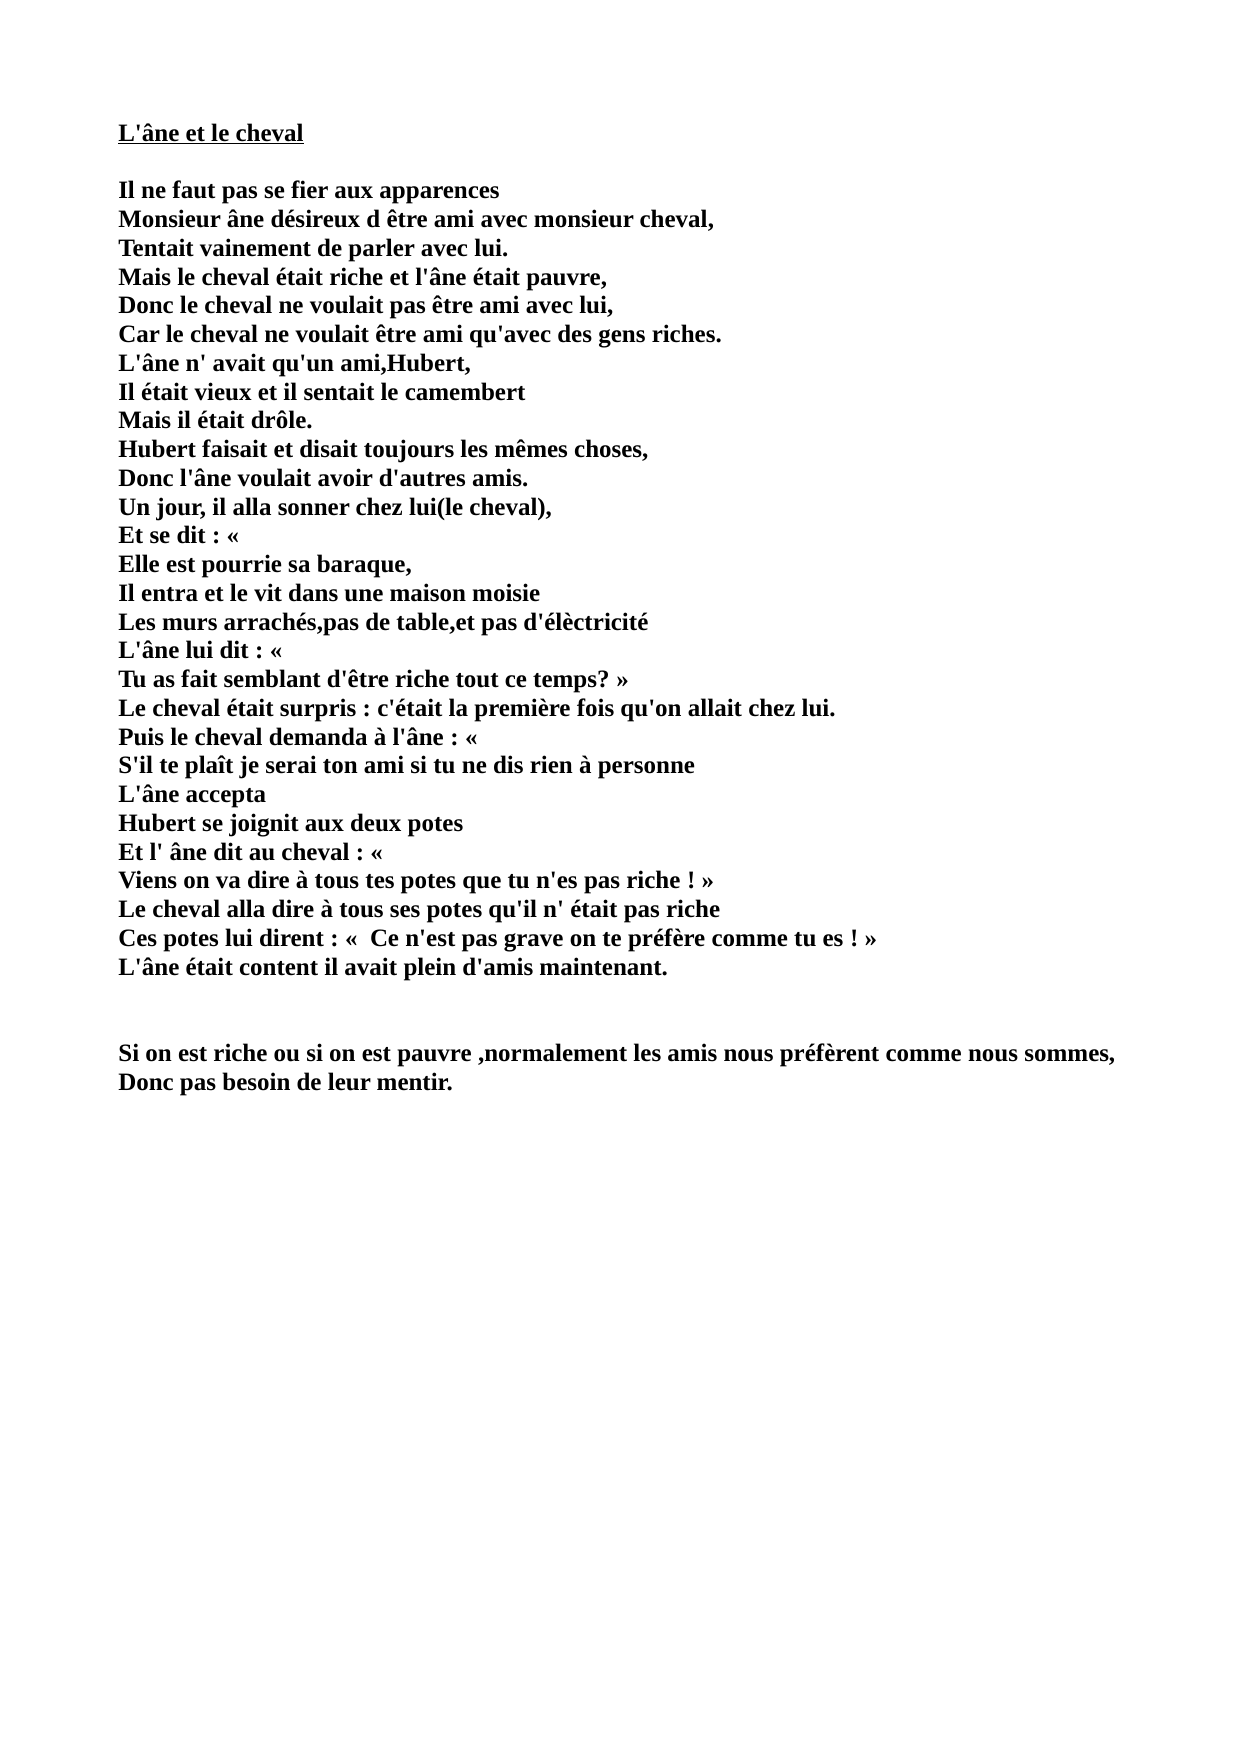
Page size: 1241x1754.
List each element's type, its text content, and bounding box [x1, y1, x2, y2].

text Monsieur âne désireux d être ami avec monsieur cheval, [118, 204, 1122, 233]
text L'âne lui dit : « [118, 636, 1122, 664]
text Mais le cheval était riche et l'âne était pauvre, [118, 262, 1122, 291]
text Ces potes lui dirent : « Ce n'est pas grave on te préfère comme tu es ! » [118, 923, 1122, 952]
text Puis le cheval demanda à l'âne : « [118, 722, 1122, 751]
text S'il te plaît je serai ton ami si tu ne dis rien à personne [118, 751, 1122, 779]
text Donc pas besoin de leur mentir. [118, 1067, 1122, 1096]
text Donc le cheval ne voulait pas être ami avec lui, [118, 291, 1122, 319]
text L'âne et le cheval [118, 118, 1122, 147]
text Un jour, il alla sonner chez lui(le cheval), [118, 492, 1122, 521]
text Tu as fait semblant d'être riche tout ce temps? » [118, 664, 1122, 693]
text Mais il était drôle. [118, 406, 1122, 434]
text L'âne n' avait qu'un ami,Hubert, [118, 348, 1122, 377]
text L'âne était content il avait plein d'amis maintenant. [118, 952, 1122, 981]
text Il était vieux et il sentait le camembert [118, 377, 1122, 406]
text Tentait vainement de parler avec lui. [118, 233, 1122, 262]
text Il ne faut pas se fier aux apparences [118, 176, 1122, 204]
text Donc l'âne voulait avoir d'autres amis. [118, 463, 1122, 492]
text Viens on va dire à tous tes potes que tu n'es pas riche ! » [118, 866, 1122, 894]
text Le cheval était surpris : c'était la première fois qu'on allait chez lui. [118, 693, 1122, 722]
text Elle est pourrie sa baraque, [118, 549, 1122, 578]
text Les murs arrachés,pas de table,et pas d'élèctricité [118, 607, 1122, 636]
text Si on est riche ou si on est pauvre ,normalement les amis nous préfèrent comme nous sommes, [118, 1038, 1122, 1067]
text Car le cheval ne voulait être ami qu'avec des gens riches. [118, 319, 1122, 348]
text Et se dit : « [118, 521, 1122, 549]
text Hubert faisait et disait toujours les mêmes choses, [118, 434, 1122, 463]
text Et l' âne dit au cheval : « [118, 837, 1122, 866]
text Il entra et le vit dans une maison moisie [118, 578, 1122, 607]
text Hubert se joignit aux deux potes [118, 808, 1122, 837]
text L'âne accepta [118, 779, 1122, 808]
text Le cheval alla dire à tous ses potes qu'il n' était pas riche [118, 894, 1122, 923]
